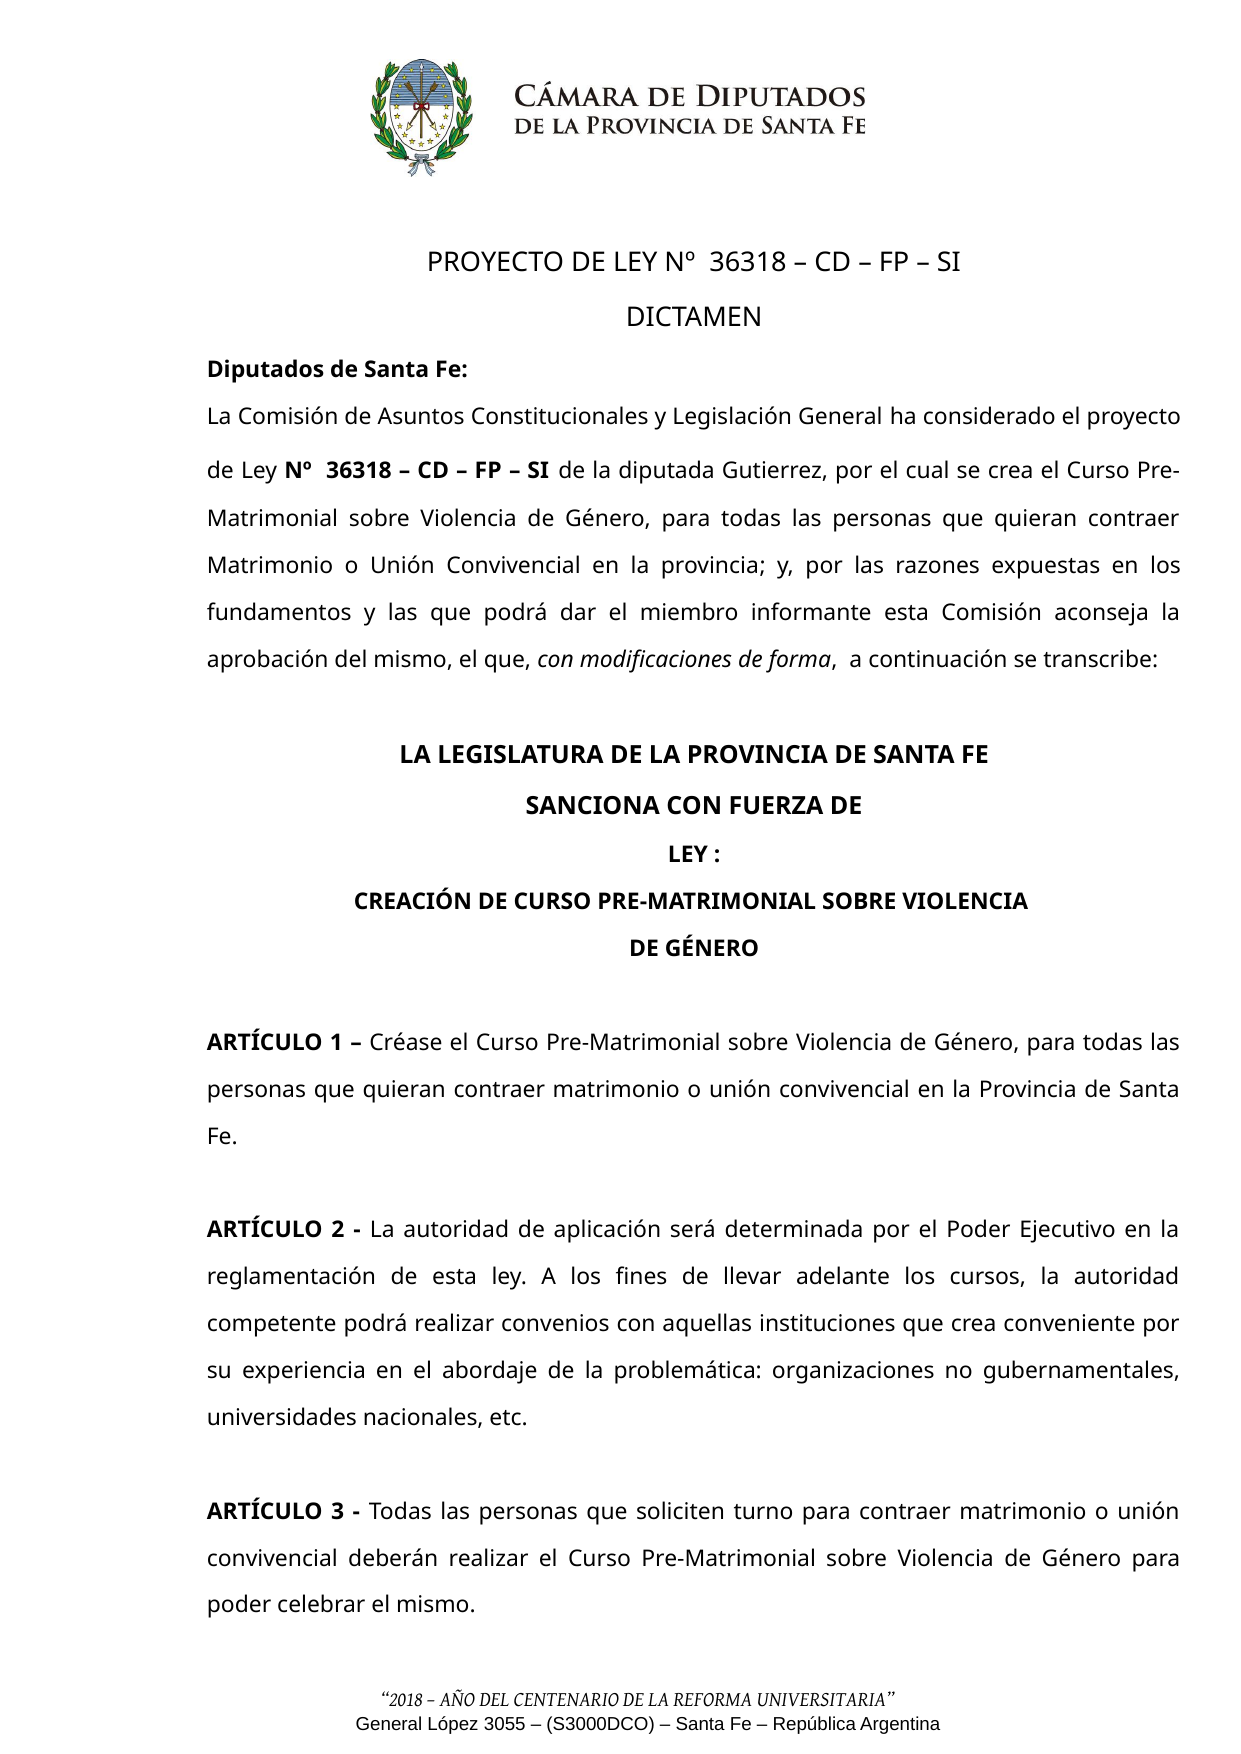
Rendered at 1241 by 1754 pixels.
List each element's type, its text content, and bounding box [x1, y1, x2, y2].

text SANCIONA CON FUERZA DE [207, 787, 1181, 821]
text DICTAMEN [207, 297, 1181, 334]
text PROYECTO DE LEY Nº 36318 – CD – FP – SI [207, 242, 1181, 279]
text LEY : [207, 838, 1181, 869]
text ARTÍCULO 3 - Todas las personas que soliciten turno para contraer matrimonio o unión convivencial deberán realizar el Curso Pre-Matrimonial sobre Violencia de Género para poder celebrar el mismo. [207, 1494, 1181, 1619]
text Diputados de Santa Fe: [207, 353, 1181, 384]
text CREACIÓN DE CURSO PRE-MATRIMONIAL SOBRE VIOLENCIA [207, 885, 1181, 916]
picture [370, 59, 866, 181]
text La Comisión de Asuntos Constitucionales y Legislación General ha considerado el proyecto de Ley Nº 36318 – CD – FP – SI de la diputada Gutierrez, por el cual se crea el Curso Pre-Matrimonial sobre Violencia de Género, para todas las personas que quieran contraer Matrimonio o Unión Convivencial en la provincia; y, por las razones expuestas en los fundamentos y las que podrá dar el miembro informante esta Comisión aconseja la aprobación del mismo, el que, con modificaciones de forma, a continuación se transcribe: [207, 400, 1181, 674]
text ARTÍCULO 2 - La autoridad de aplicación será determinada por el Poder Ejecutivo en la reglamentación de esta ley. A los fines de llevar adelante los cursos, la autoridad competente podrá realizar convenios con aquellas instituciones que crea conveniente por su experiencia en el abordaje de la problemática: organizaciones no gubernamentales, universidades nacionales, etc. [207, 1213, 1181, 1432]
text DE GÉNERO [207, 932, 1181, 963]
text LA LEGISLATURA DE LA PROVINCIA DE SANTA FE [207, 736, 1181, 770]
text ARTÍCULO 1 – Créase el Curso Pre-Matrimonial sobre Violencia de Género, para todas las personas que quieran contraer matrimonio o unión convivencial en la Provincia de Santa Fe. [207, 1026, 1181, 1151]
